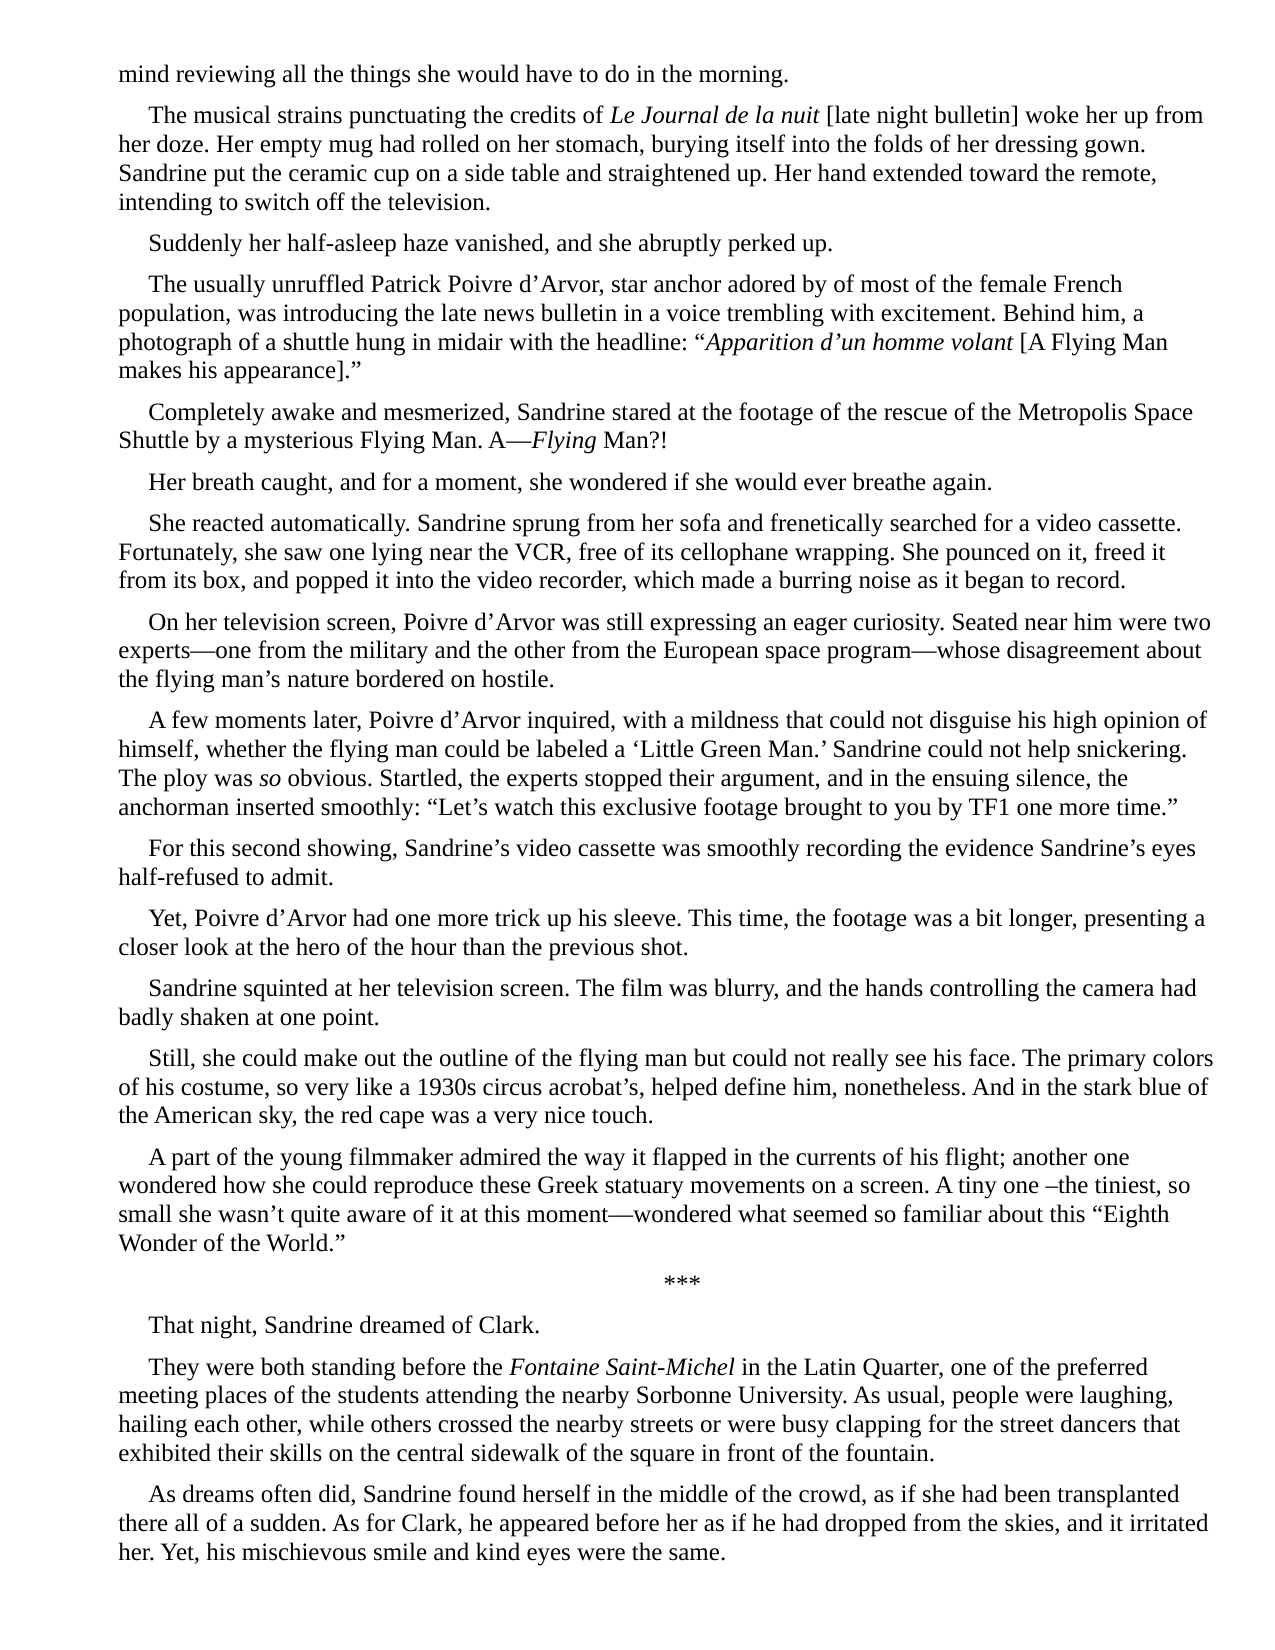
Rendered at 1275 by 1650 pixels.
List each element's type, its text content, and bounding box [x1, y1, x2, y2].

text Suddenly her half-asleep haze vanished, and she abruptly perked up. [118, 228, 1216, 257]
text The musical strains punctuating the credits of Le Journal de la nuit [late night bulletin] woke her up from her doze. Her empty mug had rolled on her stomach, burying itself into the folds of her dressing gown. Sandrine put the ceramic cup on a side table and straightened up. Her hand extended toward the remote, intending to switch off the television. [118, 100, 1216, 215]
text Yet, Poivre d’Arvor had one more trick up his sleeve. This time, the footage was a bit longer, presenting a closer look at the hero of the hour than the previous shot. [118, 903, 1216, 960]
text A few moments later, Poivre d’Arvor inquired, with a mildness that could not disguise his high opinion of himself, whether the flying man could be labeled a ‘Little Green Man.’ Sandrine could not help snickering. The ploy was so obvious. Startled, the experts stopped their argument, and in the ensuing silence, the anchorman inserted smoothly: “Let’s watch this exclusive footage brought to you by TF1 one more time.” [118, 705, 1216, 820]
text mind reviewing all the things she would have to do in the morning. [118, 59, 1216, 88]
text Sandrine squinted at her television screen. The film was blurry, and the hands controlling the camera had badly shaken at one point. [118, 973, 1216, 1030]
text The usually unruffled Patrick Poivre d’Arvor, star anchor adored by of most of the female French population, was introducing the late news bulletin in a voice trembling with excitement. Behind him, a photograph of a shuttle hung in midair with the headline: “Apparition d’un homme volant [A Flying Man makes his appearance].” [118, 269, 1216, 384]
text For this second showing, Sandrine’s video cassette was smoothly recording the evidence Sandrine’s eyes half-refused to admit. [118, 833, 1216, 890]
text *** [118, 1269, 1216, 1298]
text Completely awake and mesmerized, Sandrine stared at the footage of the rescue of the Metropolis Space Shuttle by a mysterious Flying Man. A—Flying Man?! [118, 397, 1216, 454]
text As dreams often did, Sandrine found herself in the middle of the crowd, as if she had been transplanted there all of a sudden. As for Clark, he appeared before her as if he had dropped from the skies, and it irritated her. Yet, his mischievous smile and kind eyes were the same. [118, 1479, 1216, 1565]
text Still, she could make out the outline of the flying man but could not really see his face. The primary colors of his costume, so very like a 1930s circus acrobat’s, helped define him, nonetheless. And in the stark blue of the American sky, the red cape was a very nice touch. [118, 1043, 1216, 1129]
text On her television screen, Poivre d’Arvor was still expressing an eager curiosity. Seated near him were two experts—one from the military and the other from the European space program—whose disagreement about the flying man’s nature bordered on hostile. [118, 607, 1216, 693]
text A part of the young filmmaker admired the way it flapped in the currents of his flight; another one wondered how she could reproduce these Greek statuary movements on a screen. A tiny one –the tiniest, so small she wasn’t quite aware of it at this moment—wondered what seemed so familiar about this “Eighth Wonder of the World.” [118, 1142, 1216, 1257]
text They were both standing before the Fontaine Saint-Michel in the Latin Quarter, one of the preferred meeting places of the students attending the nearby Sorbonne University. As usual, people were laughing, hailing each other, while others crossed the nearby streets or were busy clapping for the street dancers that exhibited their skills on the central sidewalk of the square in front of the fountain. [118, 1352, 1216, 1467]
text She reacted automatically. Sandrine sprung from her sofa and frenetically searched for a video cassette. Fortunately, she saw one lying near the VCR, free of its cellophane wrapping. She pounced on it, freed it from its box, and popped it into the video recorder, which made a burring noise as it began to record. [118, 508, 1216, 594]
text Her breath caught, and for a moment, she wondered if she would ever breathe again. [118, 467, 1216, 495]
text That night, Sandrine dreamed of Clark. [118, 1310, 1216, 1339]
